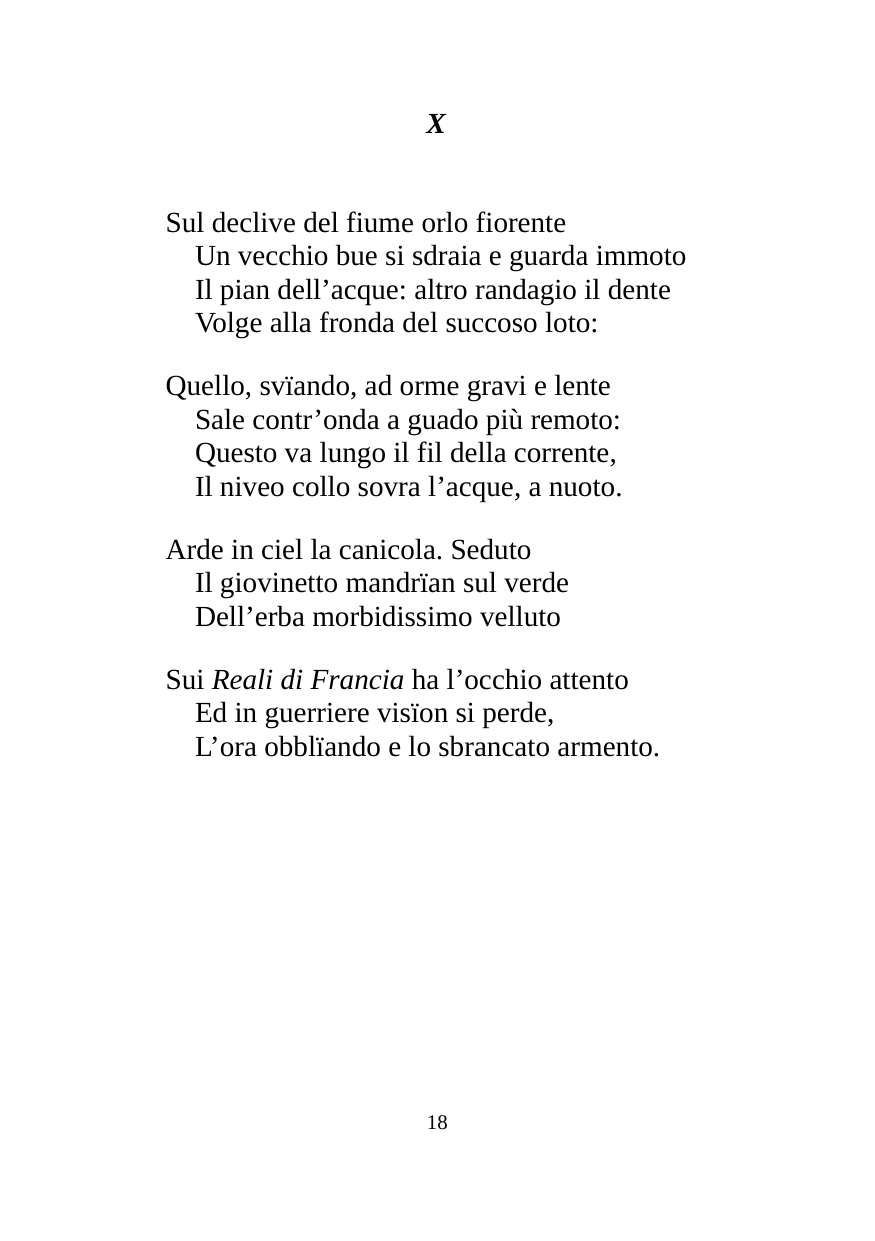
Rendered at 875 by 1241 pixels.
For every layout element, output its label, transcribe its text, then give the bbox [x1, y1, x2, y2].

text Sui Reali di Francia ha l’occhio attento Ed in guerriere visïon si perde, L’ora obblïando e lo sbrancato armento. [165, 662, 768, 763]
text Quello, svïando, ad orme gravi e lente Sale contr’onda a guado più remoto: Questo va lungo il fil della corrente, Il niveo collo sovra l’acque, a nuoto. [165, 368, 768, 502]
text Arde in ciel la canicola. Seduto Il giovinetto mandrïan sul verde Dell’erba morbidissimo velluto [165, 532, 768, 633]
text Sul declive del fiume orlo fiorente Un vecchio bue si sdraia e guarda immoto Il pian dell’acque: altro randagio il dente Volge alla fronda del succoso loto: [165, 205, 768, 339]
subtitle X [106, 106, 768, 140]
